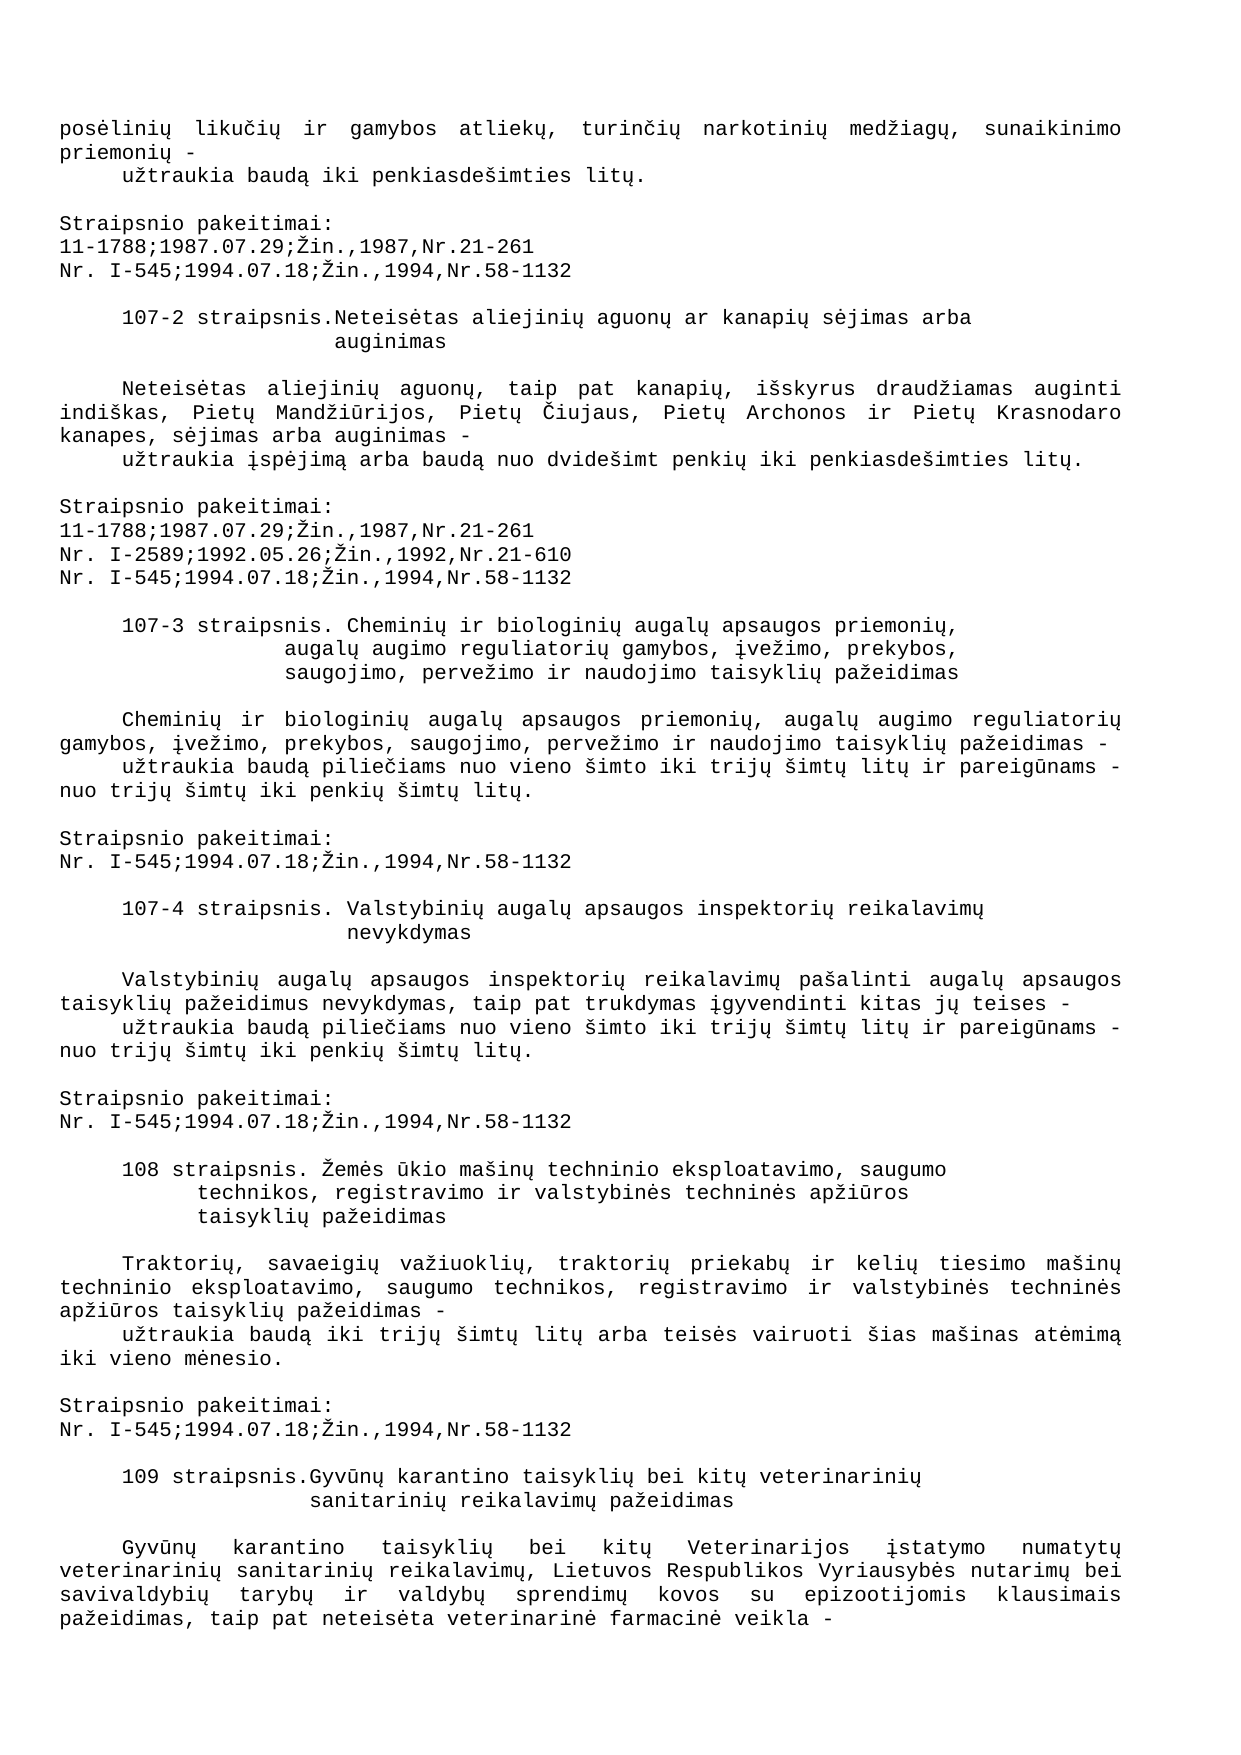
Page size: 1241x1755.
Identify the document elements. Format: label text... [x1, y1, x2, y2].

text užtraukia baudą piliečiams nuo vieno šimto iki trijų šimtų litų ir pareigūnams - nuo trijų šimtų iki penkių šimtų litų. [59, 757, 1122, 804]
text 107-4 straipsnis. Valstybinių augalų apsaugos inspektorių reikalavimų [59, 898, 1122, 922]
text 107-2 straipsnis.Neteisėtas aliejinių aguonų ar kanapių sėjimas arba [59, 307, 1122, 331]
text taisyklių pažeidimas [59, 1206, 1122, 1229]
text Straipsnio pakeitimai: [59, 496, 1122, 520]
text 107-3 straipsnis. Cheminių ir biologinių augalų apsaugos priemonių, [59, 615, 1122, 638]
text Straipsnio pakeitimai: [59, 213, 1122, 236]
text technikos, registravimo ir valstybinės techninės apžiūros [59, 1182, 1122, 1206]
text Cheminių ir biologinių augalų apsaugos priemonių, augalų augimo reguliatorių gamybos, įvežimo, prekybos, saugojimo, pervežimo ir naudojimo taisyklių pažeidimas - [59, 709, 1122, 757]
text saugojimo, pervežimo ir naudojimo taisyklių pažeidimas [59, 662, 1122, 686]
text 11-1788;1987.07.29;Žin.,1987,Nr.21-261 [59, 236, 1122, 260]
text Gyvūnų karantino taisyklių bei kitų Veterinarijos įstatymo numatytų veterinarinių sanitarinių reikalavimų, Lietuvos Respublikos Vyriausybės nutarimų bei savivaldybių tarybų ir valdybų sprendimų kovos su epizootijomis klausimais pažeidimas, taip pat neteisėta veterinarinė farmacinė veikla - [59, 1537, 1122, 1631]
text Straipsnio pakeitimai: [59, 1395, 1122, 1419]
text Nr. I-545;1994.07.18;Žin.,1994,Nr.58-1132 [59, 567, 1122, 591]
text 11-1788;1987.07.29;Žin.,1987,Nr.21-261 [59, 520, 1122, 544]
text Valstybinių augalų apsaugos inspektorių reikalavimų pašalinti augalų apsaugos taisyklių pažeidimus nevykdymas, taip pat trukdymas įgyvendinti kitas jų teises - [59, 969, 1122, 1017]
text Neteisėtas aliejinių aguonų, taip pat kanapių, išskyrus draudžiamas auginti indiškas, Pietų Mandžiūrijos, Pietų Čiujaus, Pietų Archonos ir Pietų Krasnodaro kanapes, sėjimas arba auginimas - [59, 378, 1122, 449]
text užtraukia baudą iki trijų šimtų litų arba teisės vairuoti šias mašinas atėmimą iki vieno mėnesio. [59, 1324, 1122, 1371]
text užtraukia baudą piliečiams nuo vieno šimto iki trijų šimtų litų ir pareigūnams - nuo trijų šimtų iki penkių šimtų litų. [59, 1017, 1122, 1064]
text užtraukia baudą iki penkiasdešimties litų. [59, 165, 1122, 189]
text Nr. I-2589;1992.05.26;Žin.,1992,Nr.21-610 [59, 544, 1122, 567]
text nevykdymas [59, 922, 1122, 946]
text Straipsnio pakeitimai: [59, 1088, 1122, 1111]
text 109 straipsnis.Gyvūnų karantino taisyklių bei kitų veterinarinių [59, 1466, 1122, 1489]
text sanitarinių reikalavimų pažeidimas [59, 1489, 1122, 1513]
text auginimas [59, 331, 1122, 354]
text Nr. I-545;1994.07.18;Žin.,1994,Nr.58-1132 [59, 260, 1122, 284]
text 108 straipsnis. Žemės ūkio mašinų techninio eksploatavimo, saugumo [59, 1158, 1122, 1182]
text posėlinių likučių ir gamybos atliekų, turinčių narkotinių medžiagų, sunaikinimo priemonių - [59, 118, 1122, 165]
text Traktorių, savaeigių važiuoklių, traktorių priekabų ir kelių tiesimo mašinų techninio eksploatavimo, saugumo technikos, registravimo ir valstybinės techninės apžiūros taisyklių pažeidimas - [59, 1253, 1122, 1324]
text Straipsnio pakeitimai: [59, 827, 1122, 851]
text Nr. I-545;1994.07.18;Žin.,1994,Nr.58-1132 [59, 1419, 1122, 1442]
text užtraukia įspėjimą arba baudą nuo dvidešimt penkių iki penkiasdešimties litų. [59, 449, 1122, 473]
text Nr. I-545;1994.07.18;Žin.,1994,Nr.58-1132 [59, 1111, 1122, 1135]
text augalų augimo reguliatorių gamybos, įvežimo, prekybos, [59, 638, 1122, 662]
text Nr. I-545;1994.07.18;Žin.,1994,Nr.58-1132 [59, 851, 1122, 875]
